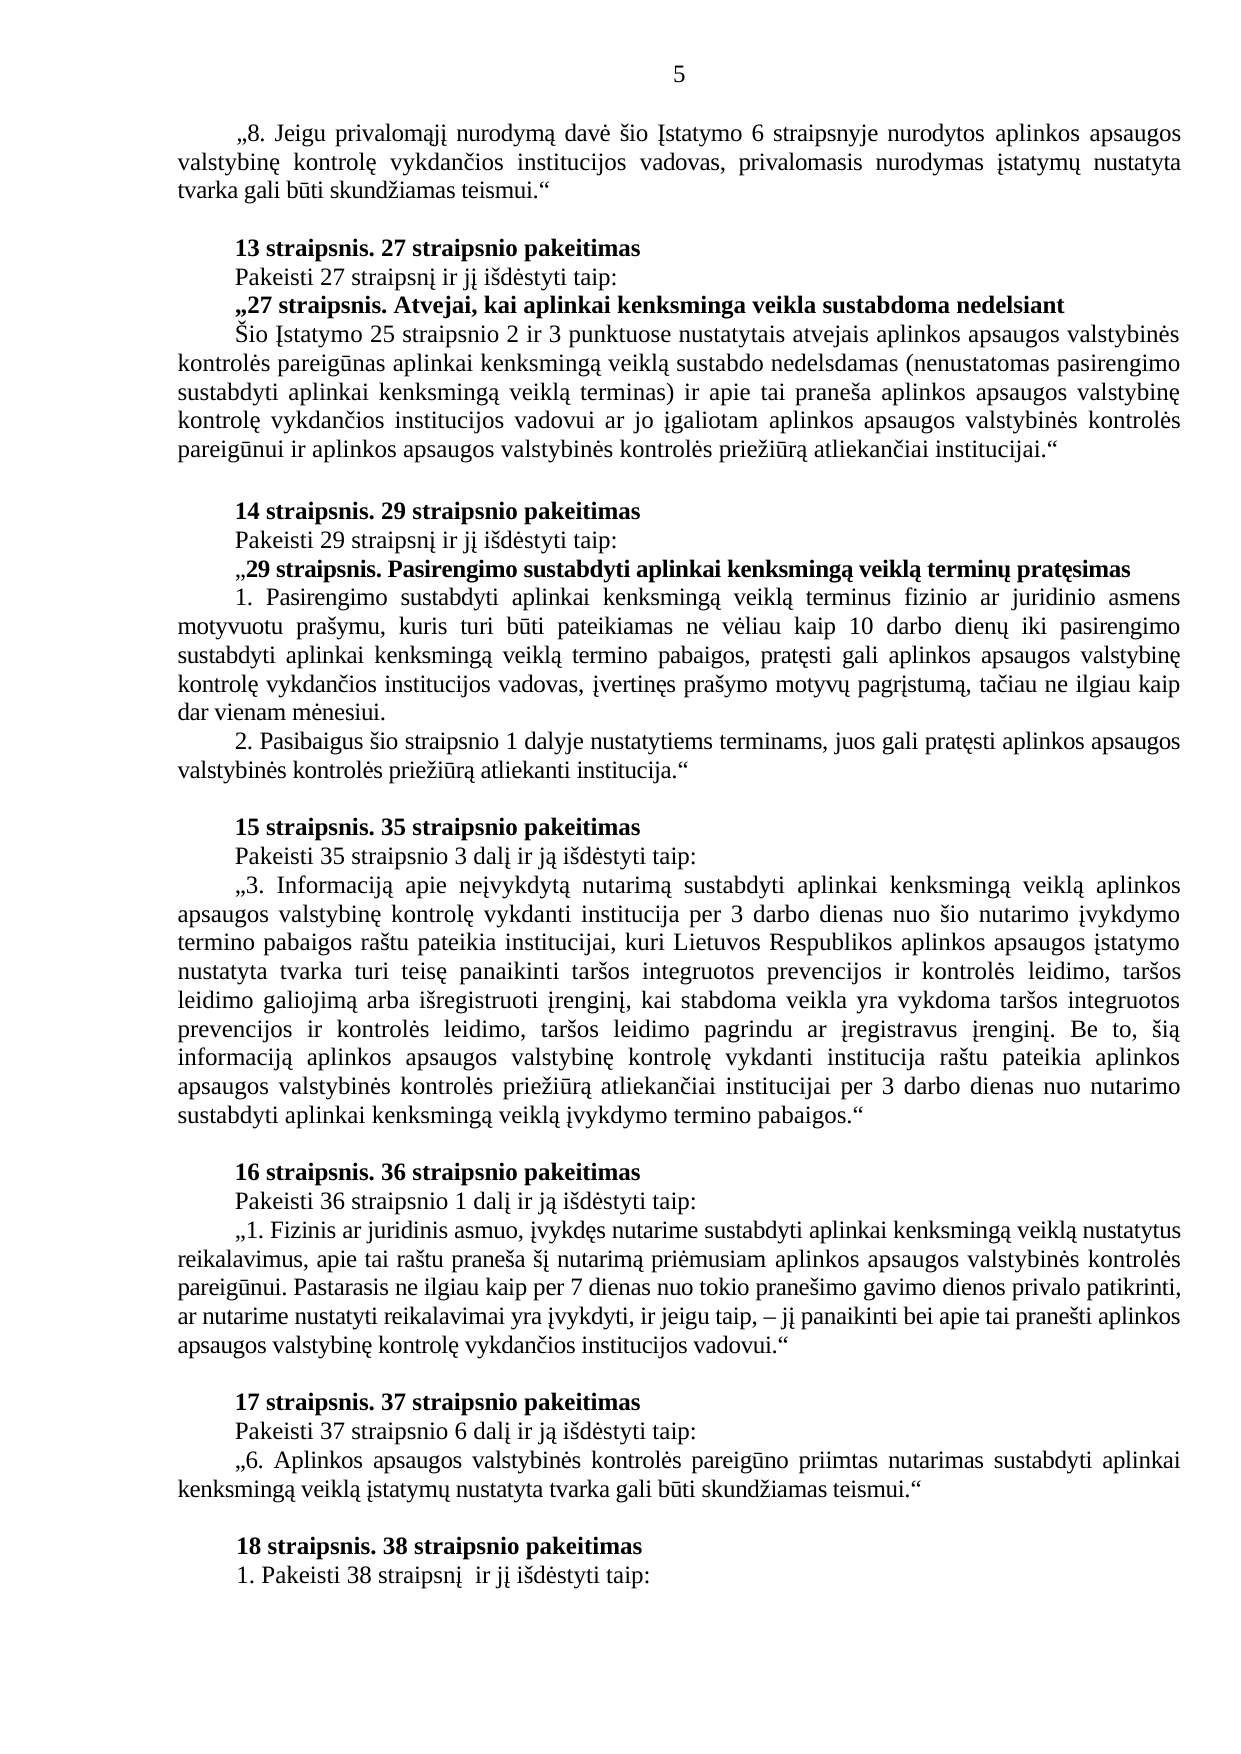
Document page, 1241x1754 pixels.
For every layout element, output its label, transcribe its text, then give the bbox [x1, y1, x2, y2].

text 15 straipsnis. 35 straipsnio pakeitimas [177, 812, 1181, 841]
text 14 straipsnis. 29 straipsnio pakeitimas [177, 496, 1181, 525]
text Pakeisti 27 straipsnį ir jį išdėstyti taip: [177, 262, 1181, 291]
text Pakeisti 35 straipsnio 3 dalį ir ją išdėstyti taip: [177, 841, 1181, 870]
text Šio Įstatymo 25 straipsnio 2 ir 3 punktuose nustatytais atvejais aplinkos apsaugos valstybinės kontrolės pareigūnas aplinkai kenksmingą veiklą sustabdo nedelsdamas (nenustatomas pasirengimo sustabdyti aplinkai kenksmingą veiklą terminas) ir apie tai praneša aplinkos apsaugos valstybinę kontrolę vykdančios institucijos vadovui ar jo įgaliotam aplinkos apsaugos valstybinės kontrolės pareigūnui ir aplinkos apsaugos valstybinės kontrolės priežiūrą atliekančiai institucijai.“ [177, 319, 1181, 463]
text „1. Fizinis ar juridinis asmuo, įvykdęs nutarime sustabdyti aplinkai kenksmingą veiklą nustatytus reikalavimus, apie tai raštu praneša šį nutarimą priėmusiam aplinkos apsaugos valstybinės kontrolės pareigūnui. Pastarasis ne ilgiau kaip per 7 dienas nuo tokio pranešimo gavimo dienos privalo patikrinti, ar nutarime nustatyti reikalavimai yra įvykdyti, ir jeigu taip, – jį panaikinti bei apie tai pranešti aplinkos apsaugos valstybinę kontrolę vykdančios institucijos vadovui.“ [177, 1215, 1181, 1359]
text 2. Pasibaigus šio straipsnio 1 dalyje nustatytiems terminams, juos gali pratęsti aplinkos apsaugos valstybinės kontrolės priežiūrą atliekanti institucija.“ [177, 726, 1181, 784]
text „8. Jeigu privalomąjį nurodymą davė šio Įstatymo 6 straipsnyje nurodytos aplinkos apsaugos valstybinę kontrolę vykdančios institucijos vadovas, privalomasis nurodymas įstatymų nustatyta tvarka gali būti skundžiamas teismui.“ [177, 118, 1181, 204]
text „27 straipsnis. Atvejai, kai aplinkai kenksminga veikla sustabdoma nedelsiant [177, 291, 1181, 319]
text 13 straipsnis. 27 straipsnio pakeitimas [177, 233, 1181, 262]
text Pakeisti 37 straipsnio 6 dalį ir ją išdėstyti taip: [177, 1416, 1181, 1445]
text 1. Pasirengimo sustabdyti aplinkai kenksmingą veiklą terminus fizinio ar juridinio asmens motyvuotu prašymu, kuris turi būti pateikiamas ne vėliau kaip 10 darbo dienų iki pasirengimo sustabdyti aplinkai kenksmingą veiklą termino pabaigos, pratęsti gali aplinkos apsaugos valstybinę kontrolę vykdančios institucijos vadovas, įvertinęs prašymo motyvų pagrįstumą, tačiau ne ilgiau kaip dar vienam mėnesiui. [177, 582, 1181, 726]
text 1. Pakeisti 38 straipsnį ir jį išdėstyti taip: [177, 1560, 1181, 1589]
text „3. Informaciją apie neįvykdytą nutarimą sustabdyti aplinkai kenksmingą veiklą aplinkos apsaugos valstybinę kontrolę vykdanti institucija per 3 darbo dienas nuo šio nutarimo įvykdymo termino pabaigos raštu pateikia institucijai, kuri Lietuvos Respublikos aplinkos apsaugos įstatymo nustatyta tvarka turi teisę panaikinti taršos integruotos prevencijos ir kontrolės leidimo, taršos leidimo galiojimą arba išregistruoti įrenginį, kai stabdoma veikla yra vykdoma taršos integruotos prevencijos ir kontrolės leidimo, taršos leidimo pagrindu ar įregistravus įrenginį. Be to, šią informaciją aplinkos apsaugos valstybinę kontrolę vykdanti institucija raštu pateikia aplinkos apsaugos valstybinės kontrolės priežiūrą atliekančiai institucijai per 3 darbo dienas nuo nutarimo sustabdyti aplinkai kenksmingą veiklą įvykdymo termino pabaigos.“ [177, 870, 1181, 1129]
text Pakeisti 36 straipsnio 1 dalį ir ją išdėstyti taip: [177, 1186, 1181, 1215]
text 17 straipsnis. 37 straipsnio pakeitimas [177, 1387, 1181, 1416]
text 18 straipsnis. 38 straipsnio pakeitimas [177, 1531, 1181, 1560]
text „6. Aplinkos apsaugos valstybinės kontrolės pareigūno priimtas nutarimas sustabdyti aplinkai kenksmingą veiklą įstatymų nustatyta tvarka gali būti skundžiamas teismui.“ [177, 1445, 1181, 1502]
text „29 straipsnis. Pasirengimo sustabdyti aplinkai kenksmingą veiklą terminų pratęsimas [177, 554, 1181, 582]
text Pakeisti 29 straipsnį ir jį išdėstyti taip: [177, 525, 1181, 554]
text 16 straipsnis. 36 straipsnio pakeitimas [177, 1157, 1181, 1186]
